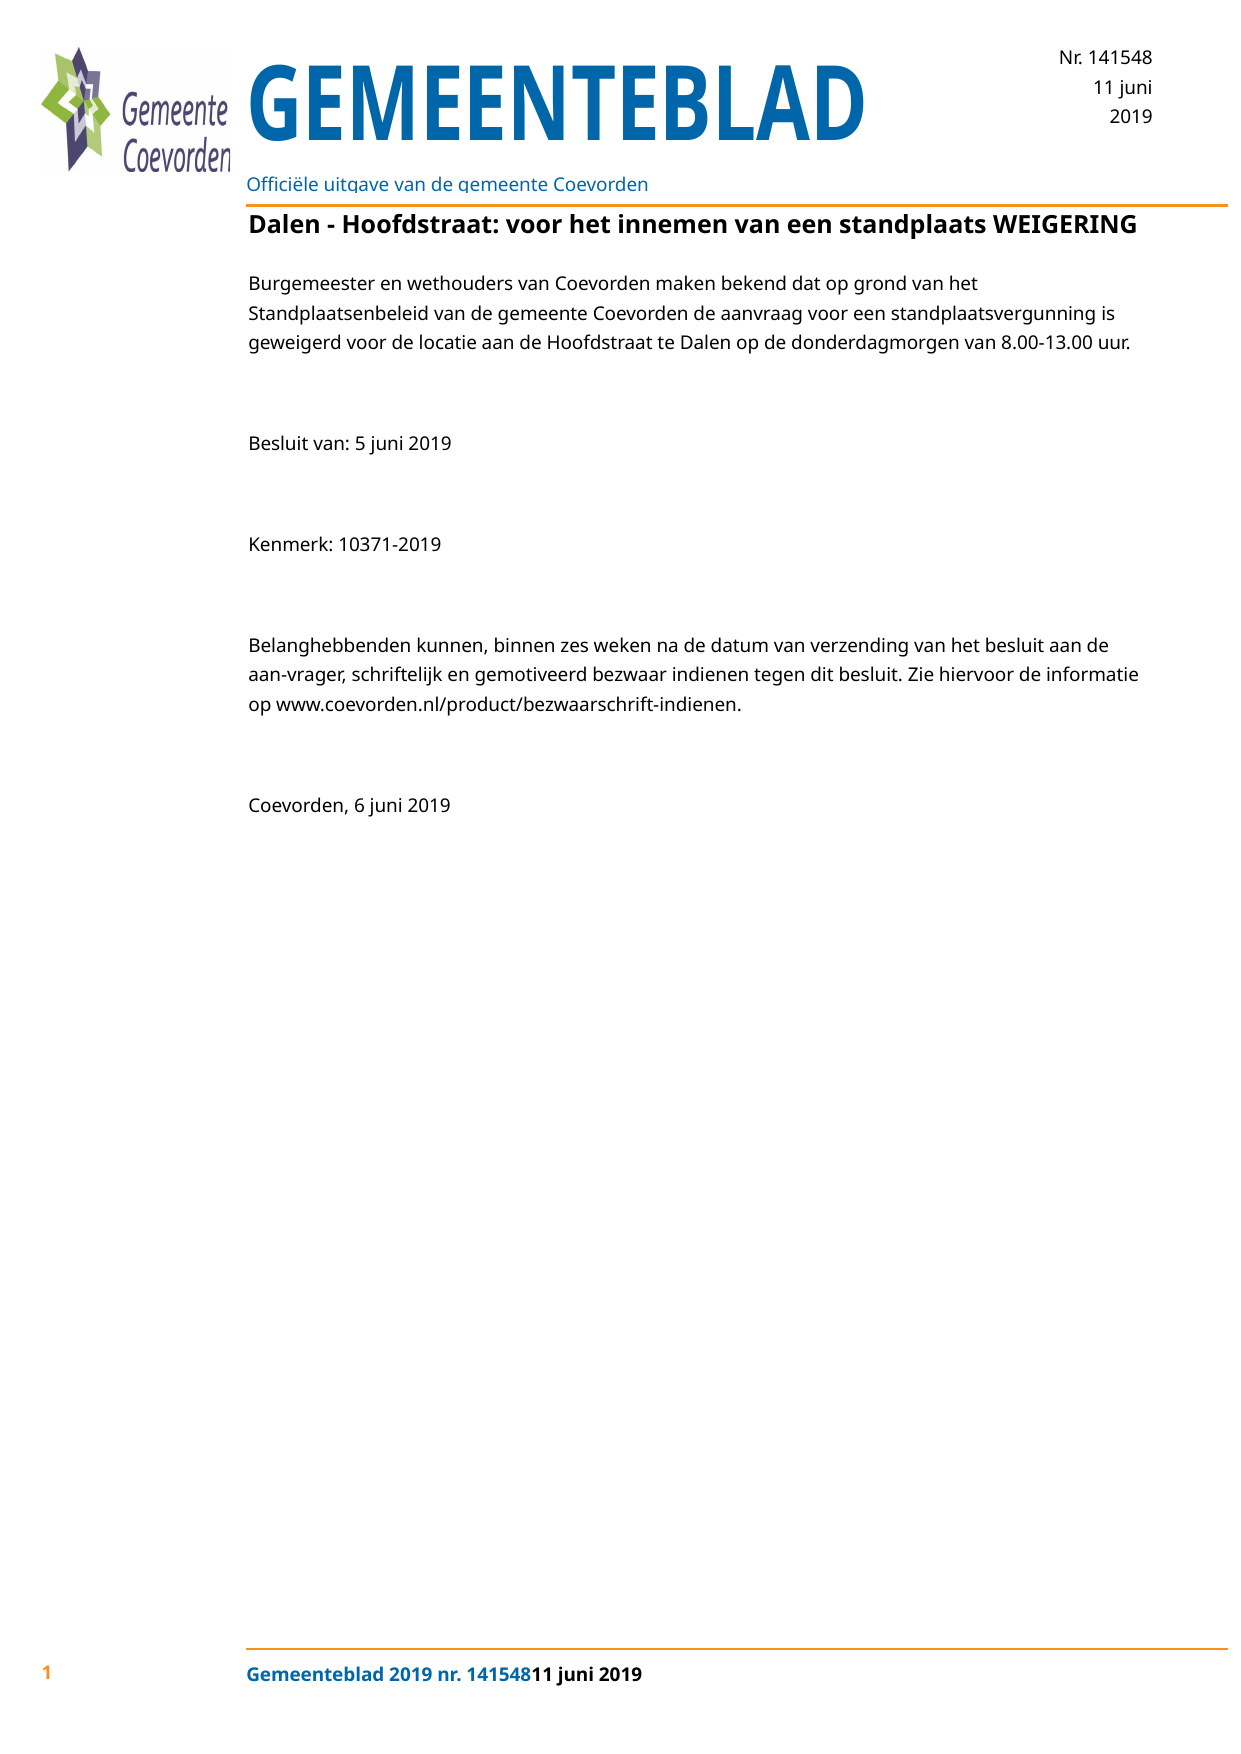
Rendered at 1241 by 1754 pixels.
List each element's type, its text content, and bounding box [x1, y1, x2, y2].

text Besluit van: 5 juni 2019 [248, 430, 1152, 456]
picture [41, 47, 231, 172]
text Coevorden, 6 juni 2019 [248, 792, 1152, 818]
text Dalen - Hoofdstraat: voor het innemen van een standplaats WEIGERING [248, 207, 1152, 241]
text Burgemeester en wethouders van Coevorden maken bekend dat op grond van het Standplaatsenbeleid van de gemeente Coevorden de aanvraag voor een standplaatsvergunning is geweigerd voor de locatie aan de Hoofdstraat te Dalen op de donderdagmorgen van 8.00-13.00 uur. [248, 270, 1152, 355]
text Belanghebbenden kunnen, binnen zes weken na de datum van verzending van het besluit aan de aan-vrager, schriftelijk en gemotiveerd bezwaar indienen tegen dit besluit. Zie hiervoor de informatie op www.coevorden.nl/product/bezwaarschrift-indienen. [248, 632, 1152, 717]
text Kenmerk: 10371-2019 [248, 531, 1152, 557]
